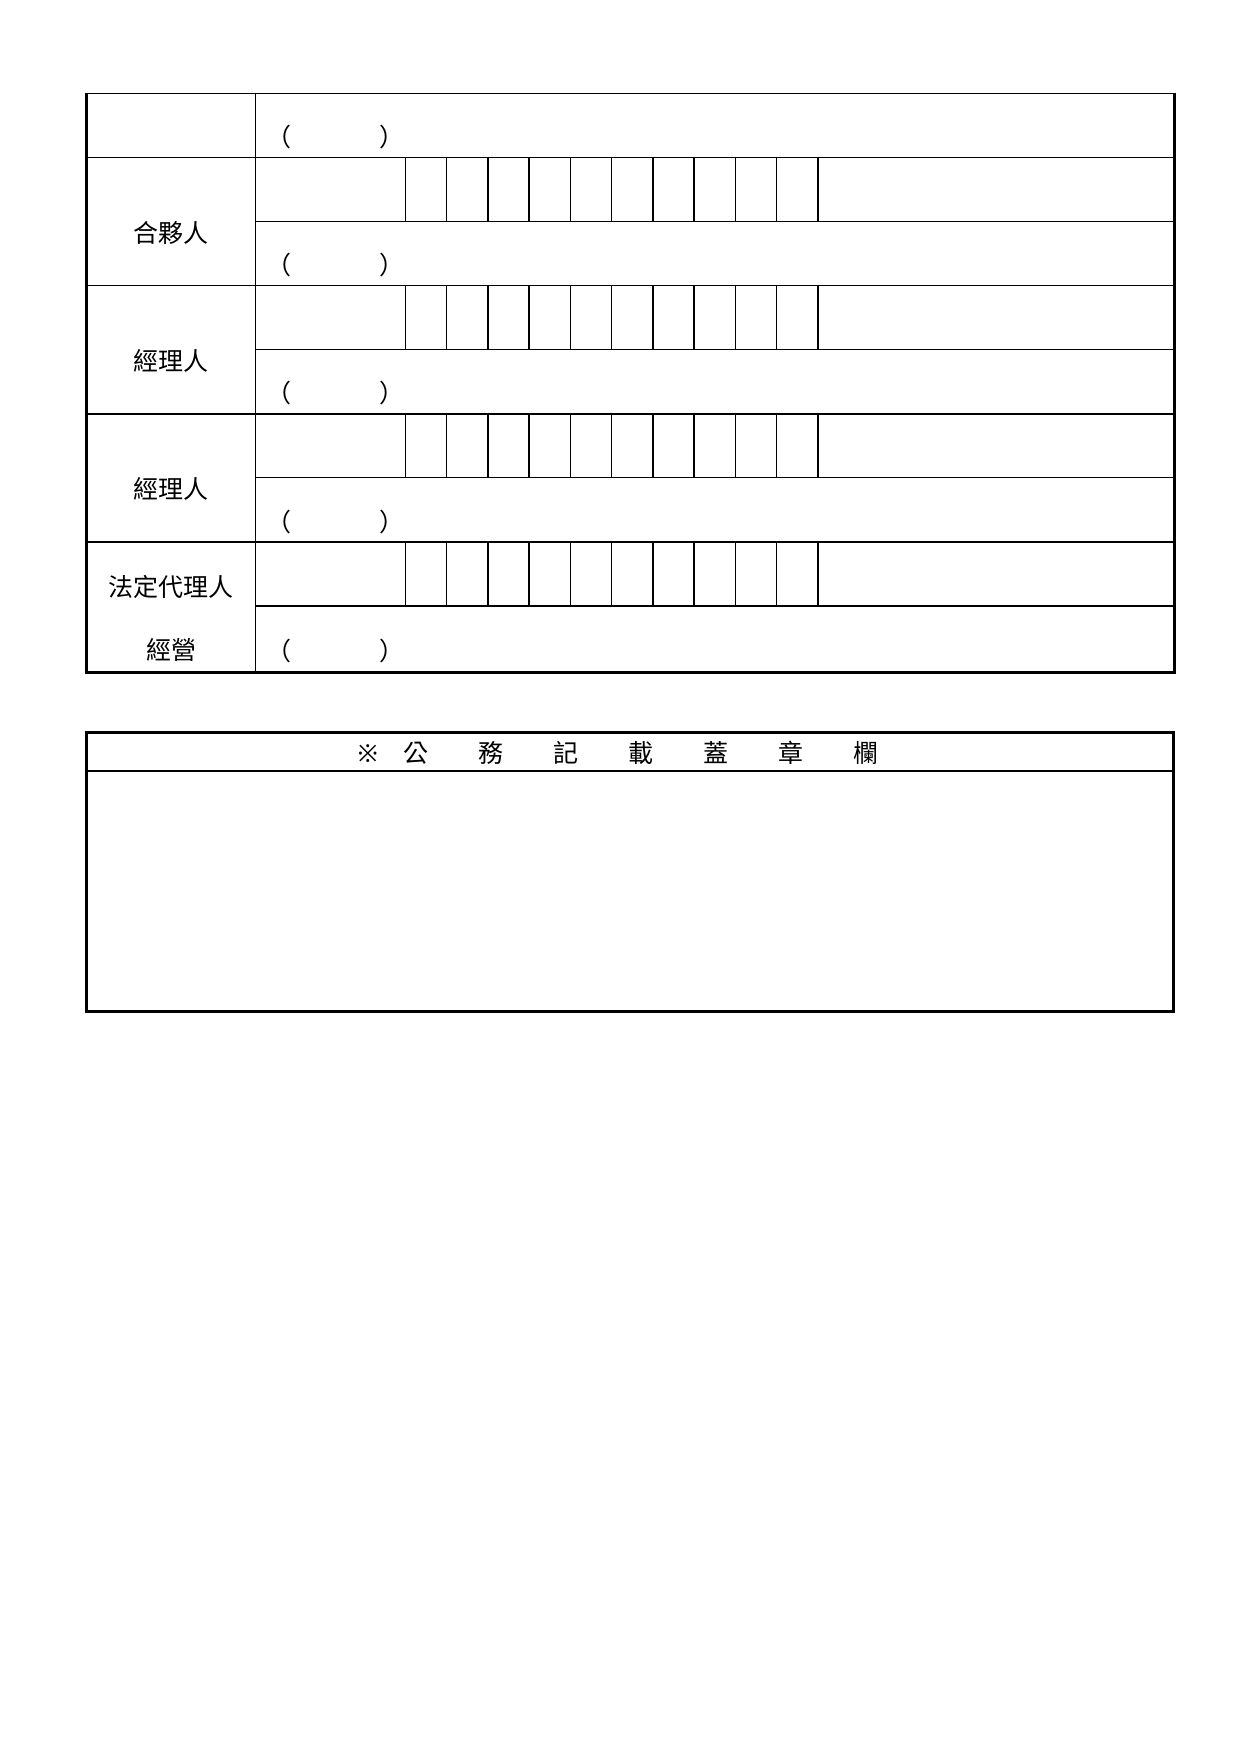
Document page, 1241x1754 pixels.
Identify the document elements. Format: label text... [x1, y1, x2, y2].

table_cell [489, 543, 528, 605]
table_cell [654, 158, 693, 221]
table_cell [530, 158, 570, 221]
table_cell [612, 415, 652, 477]
table_cell [777, 158, 817, 221]
table_cell [571, 415, 611, 477]
table_cell [571, 543, 611, 605]
table_cell [447, 415, 487, 477]
table_cell （ ） [256, 350, 1173, 413]
table_cell [612, 543, 652, 605]
table_cell [819, 158, 1173, 221]
table_cell [777, 415, 817, 477]
table_cell [406, 415, 446, 477]
table_cell （ ） [256, 478, 1173, 541]
table_cell [654, 415, 693, 477]
table_cell （ ） [256, 222, 1173, 285]
table_cell [654, 286, 693, 349]
table_cell [819, 415, 1173, 477]
table_cell [447, 543, 487, 605]
table_cell [695, 286, 735, 349]
table_cell [654, 543, 693, 605]
table_cell 經理人 [88, 415, 255, 541]
table_cell [736, 286, 776, 349]
table_cell [406, 543, 446, 605]
table_cell [530, 286, 570, 349]
table_cell [256, 543, 405, 605]
table_cell [447, 286, 487, 349]
table_cell （ ） [256, 607, 1173, 671]
table_cell （ ） [256, 94, 1173, 157]
table_cell [736, 415, 776, 477]
table_cell 經理人 [88, 286, 255, 413]
table_cell 法定代理人經營 [88, 543, 255, 671]
table_cell [571, 286, 611, 349]
table_cell [695, 543, 735, 605]
table_cell [88, 94, 255, 157]
table_cell [736, 158, 776, 221]
table_cell [612, 158, 652, 221]
table_cell [256, 286, 405, 349]
table_cell 合夥人 [88, 158, 255, 285]
table_cell [530, 543, 570, 605]
table_cell [88, 772, 1172, 1010]
table_cell [695, 158, 735, 221]
table_cell [695, 415, 735, 477]
table_cell [489, 415, 528, 477]
table_cell [489, 158, 528, 221]
table_cell [777, 543, 817, 605]
table_cell [447, 158, 487, 221]
table_cell [489, 286, 528, 349]
table_cell [777, 286, 817, 349]
table_cell [819, 543, 1173, 605]
table_cell [530, 415, 570, 477]
table_cell [571, 158, 611, 221]
table_cell [406, 158, 446, 221]
table_cell [256, 158, 405, 221]
table_cell [406, 286, 446, 349]
table_cell [819, 286, 1173, 349]
table_cell [736, 543, 776, 605]
table_cell [612, 286, 652, 349]
table_cell [256, 415, 405, 477]
table_header ※ 公 務 記 載 蓋 章 欄 [88, 734, 1172, 770]
